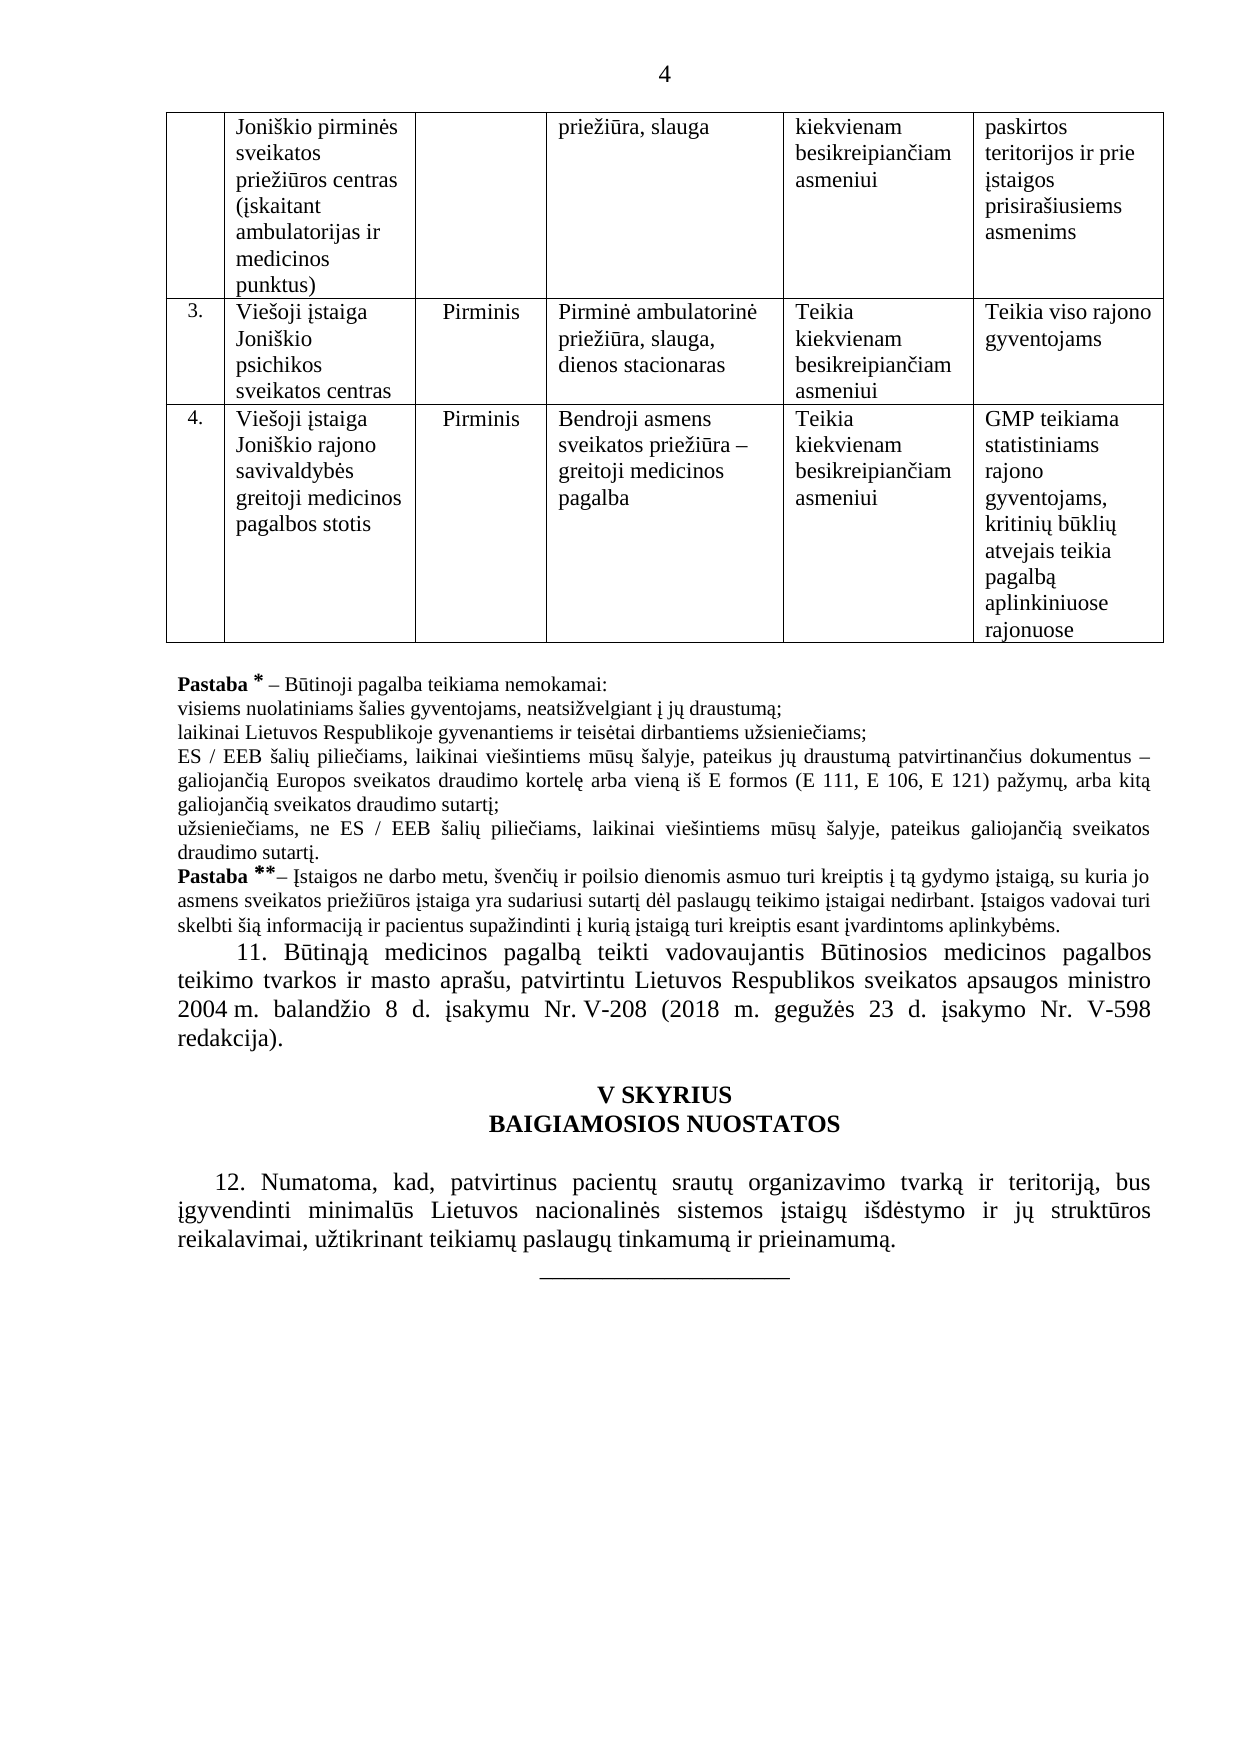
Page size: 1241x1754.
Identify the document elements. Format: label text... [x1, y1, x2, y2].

table_cell paskirtos teritorijos ir prie įstaigos prisirašiusiems asmenims [974, 113, 1163, 297]
table_cell Teikia kiekvienam besikreipiančiam asmeniui [784, 299, 973, 404]
text V SKYRIUS [177, 1080, 1152, 1109]
table_cell Teikia viso rajono gyventojams [974, 299, 1163, 404]
table_cell [167, 113, 224, 297]
table_cell GMP teikiama statistiniams rajono gyventojams, kritinių būklių atvejais teikia pagalbą aplinkiniuose rajonuose [974, 405, 1163, 642]
text ES / EEB šalių piliečiams, laikinai viešintiems mūsų šalyje, pateikus jų draustumą patvirtinančius dokumentus – galiojančią Europos sveikatos draudimo kortelę arba vieną iš E formos (E 111, E 106, E 121) pažymų, arba kitą galiojančią sveikatos draudimo sutartį; [177, 744, 1152, 816]
table_cell 3. [167, 299, 224, 404]
text laikinai Lietuvos Respublikoje gyvenantiems ir teisėtai dirbantiems užsieniečiams; [177, 720, 1152, 744]
table_cell Viešoji įstaiga Joniškio psichikos sveikatos centras [225, 299, 415, 404]
table_cell Pirminė ambulatorinė priežiūra, slauga, dienos stacionaras [547, 299, 783, 404]
table_cell Bendroji asmens sveikatos priežiūra – greitoji medicinos pagalba [547, 405, 783, 642]
table_cell Pirminis [416, 299, 546, 404]
table_cell Joniškio pirminės sveikatos priežiūros centras (įskaitant ambulatorijas ir medicinos punktus) [225, 113, 415, 297]
table_cell [416, 113, 546, 297]
table_cell 4. [167, 405, 224, 642]
text ____________________ [177, 1253, 1152, 1282]
table_cell Teikia kiekvienam besikreipiančiam asmeniui [784, 405, 973, 642]
table_cell kiekvienam besikreipiančiam asmeniui [784, 113, 973, 297]
text Pastaba ⃰ – Būtinoji pagalba teikiama nemokamai: [177, 672, 1152, 696]
table_cell Pirminis [416, 405, 546, 642]
text visiems nuolatiniams šalies gyventojams, neatsižvelgiant į jų draustumą; [177, 696, 1152, 720]
table_cell priežiūra, slauga [547, 113, 783, 297]
text BAIGIAMOSIOS NUOSTATOS [177, 1109, 1152, 1138]
table_cell Viešoji įstaiga Joniškio rajono savivaldybės greitoji medicinos pagalbos stotis [225, 405, 415, 642]
text 12. Numatoma, kad, patvirtinus pacientų srautų organizavimo tvarką ir teritoriją, bus įgyvendinti minimalūs Lietuvos nacionalinės sistemos įstaigų išdėstymo ir jų struktūros reikalavimai, užtikrinant teikiamų paslaugų tinkamumą ir prieinamumą. [177, 1167, 1152, 1253]
text 11. Būtinąją medicinos pagalbą teikti vadovaujantis Būtinosios medicinos pagalbos teikimo tvarkos ir masto aprašu, patvirtintu Lietuvos Respublikos sveikatos apsaugos ministro 2004 m. balandžio 8 d. įsakymu Nr. V-208 (2018 m. gegužės 23 d. įsakymo Nr. V-598 redakcija). [177, 937, 1152, 1052]
text Pastaba ⃰⃰ ⃰ – Įstaigos ne darbo metu, švenčių ir poilsio dienomis asmuo turi kreiptis į tą gydymo įstaigą, su kuria jo asmens sveikatos priežiūros įstaiga yra sudariusi sutartį dėl paslaugų teikimo įstaigai nedirbant. Įstaigos vadovai turi skelbti šią informaciją ir pacientus supažindinti į kurią įstaigą turi kreiptis esant įvardintoms aplinkybėms. [177, 864, 1152, 937]
text užsieniečiams, ne ES / EEB šalių piliečiams, laikinai viešintiems mūsų šalyje, pateikus galiojančią sveikatos draudimo sutartį. [177, 816, 1152, 864]
